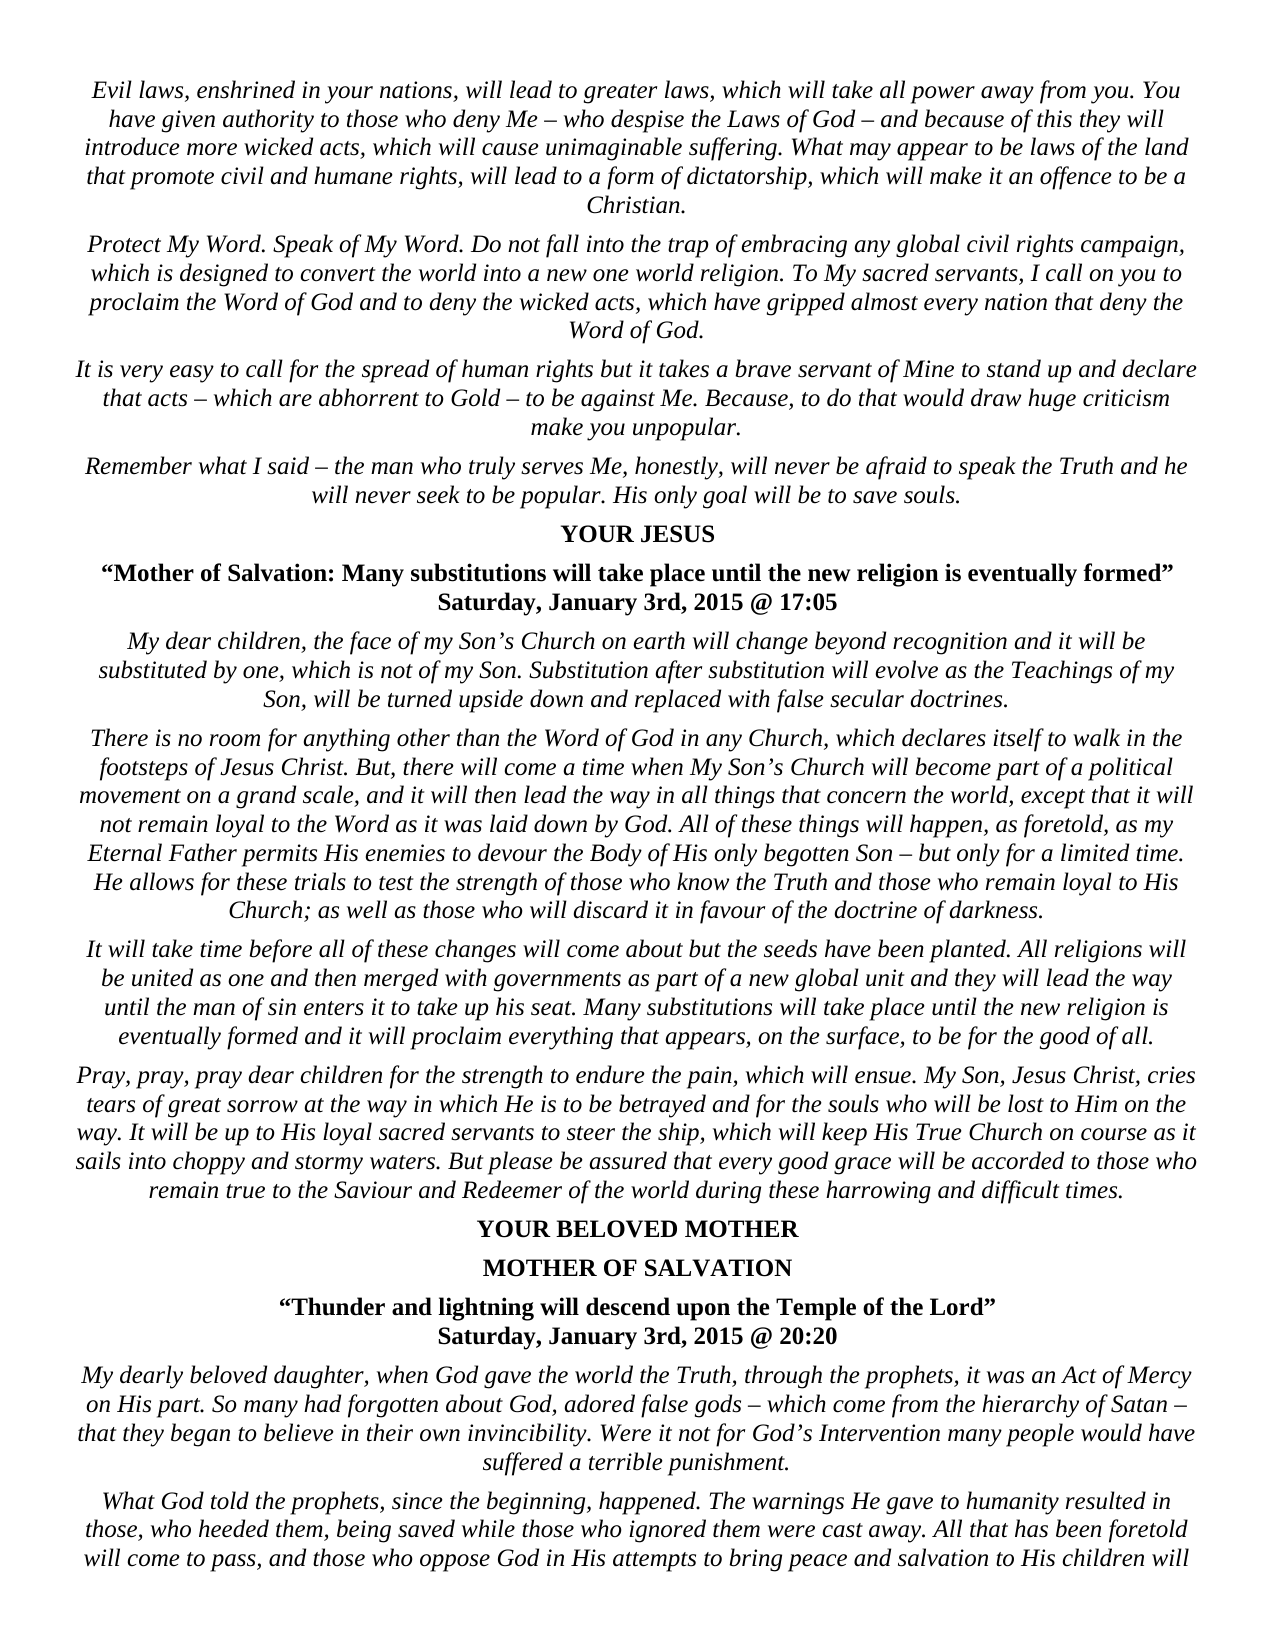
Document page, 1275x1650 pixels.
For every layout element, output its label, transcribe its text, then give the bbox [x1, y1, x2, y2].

text My dear children, the face of my Son’s Church on earth will change beyond recognition and it will be substituted by one, which is not of my Son. Substitution after substitution will evolve as the Teachings of my Son, will be turned upside down and replaced with false secular doctrines. [75, 626, 1200, 712]
text Protect My Word. Speak of My Word. Do not fall into the trap of embracing any global civil rights campaign, which is designed to convert the world into a new one world religion. To My sacred servants, I call on you to proclaim the Word of God and to deny the wicked acts, which have gripped almost every nation that deny the Word of God. [75, 229, 1200, 344]
text Evil laws, enshrined in your nations, will lead to greater laws, which will take all power away from you. You have given authority to those who deny Me – who despise the Laws of God – and because of this they will introduce more wicked acts, which will cause unimaginable suffering. What may appear to be laws of the land that promote civil and humane rights, will lead to a form of dictatorship, which will make it an offence to be a Christian. [75, 75, 1200, 219]
text My dearly beloved daughter, when God gave the world the Truth, through the prophets, it was an Act of Mercy on His part. So many had forgotten about God, adored false gods – which come from the hierarchy of Satan – that they began to believe in their own invincibility. Were it not for God’s Intervention many people would have suffered a terrible punishment. [75, 1360, 1200, 1475]
text What God told the prophets, since the beginning, happened. The warnings He gave to humanity resulted in those, who heeded them, being saved while those who ignored them were cast away. All that has been foretold will come to pass, and those who oppose God in His attempts to bring peace and salvation to His children will [75, 1486, 1200, 1572]
text YOUR JESUS [75, 519, 1200, 548]
text Pray, pray, pray dear children for the strength to endure the pain, which will ensue. My Son, Jesus Christ, cries tears of great sorrow at the way in which He is to be betrayed and for the souls who will be lost to Him on the way. It will be up to His loyal sacred servants to steer the ship, which will keep His True Church on course as it sails into choppy and stormy waters. But please be assured that every good grace will be accorded to those who remain true to the Saviour and Redeemer of the world during these harrowing and difficult times. [75, 1060, 1200, 1204]
text There is no room for anything other than the Word of God in any Church, which declares itself to walk in the footsteps of Jesus Christ. But, there will come a time when My Son’s Church will become part of a political movement on a grand scale, and it will then lead the way in all things that concern the world, except that it will not remain loyal to the Word as it was laid down by God. All of these things will happen, as foretold, as my Eternal Father permits His enemies to devour the Body of His only begotten Son – but only for a limited time. He allows for these trials to test the strength of those who know the Truth and those who remain loyal to His Church; as well as those who will discard it in favour of the doctrine of darkness. [75, 723, 1200, 924]
text Remember what I said – the man who truly serves Me, honestly, will never be afraid to speak the Truth and he will never seek to be popular. His only goal will be to save souls. [75, 451, 1200, 509]
text MOTHER OF SALVATION [75, 1253, 1200, 1282]
text YOUR BELOVED MOTHER [75, 1214, 1200, 1243]
text It is very easy to call for the spread of human rights but it takes a brave servant of Mine to stand up and declare that acts – which are abhorrent to Gold – to be against Me. Because, to do that would draw huge criticism make you unpopular. [75, 354, 1200, 441]
text “Thunder and lightning will descend upon the Temple of the Lord” Saturday, January 3rd, 2015 @ 20:20 [75, 1292, 1200, 1350]
text “Mother of Salvation: Many substitutions will take place until the new religion is eventually formed” Saturday, January 3rd, 2015 @ 17:05 [75, 558, 1200, 616]
text It will take time before all of these changes will come about but the seeds have been planted. All religions will be united as one and then merged with governments as part of a new global unit and they will lead the way until the man of sin enters it to take up his seat. Many substitutions will take place until the new religion is eventually formed and it will proclaim everything that appears, on the surface, to be for the good of all. [75, 934, 1200, 1049]
